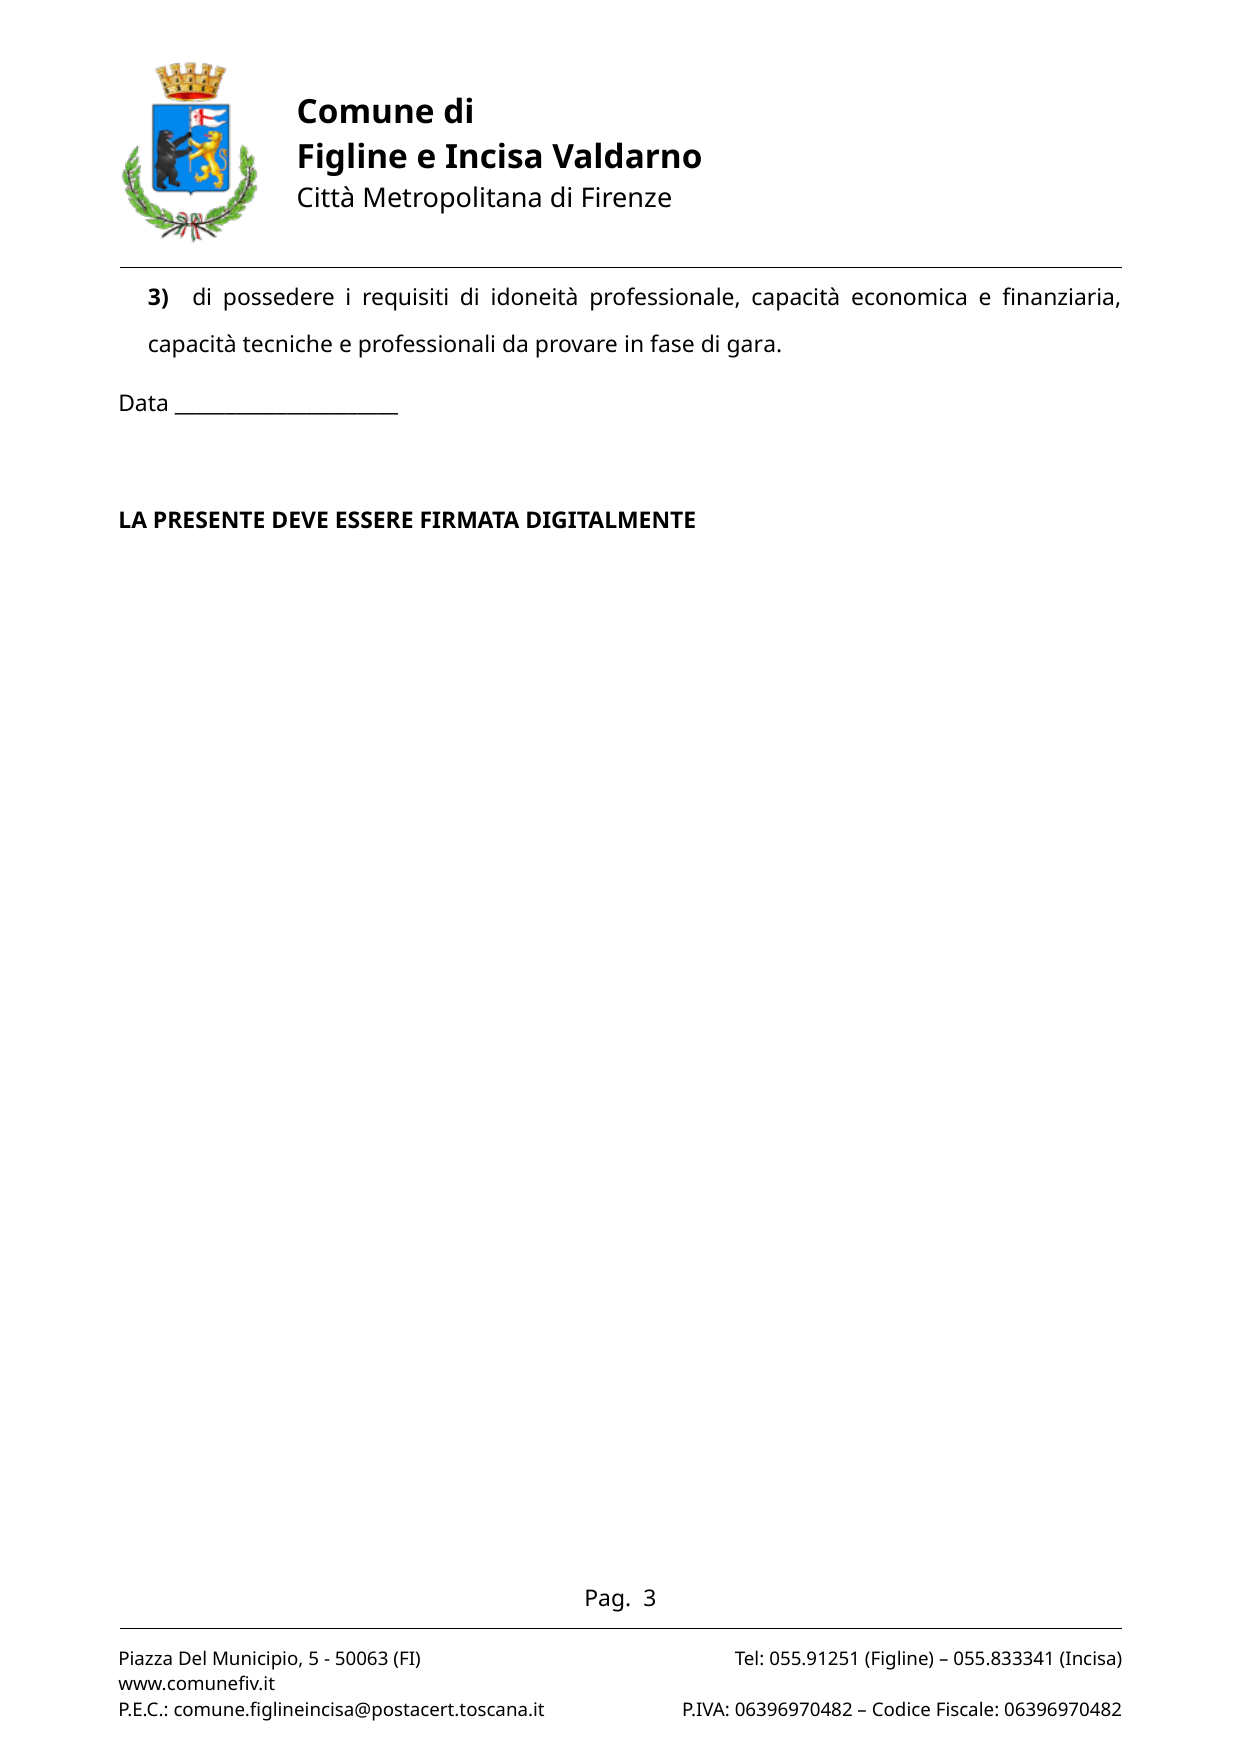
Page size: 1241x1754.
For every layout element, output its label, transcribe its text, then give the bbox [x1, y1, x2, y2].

text LA PRESENTE DEVE ESSERE FIRMATA DIGITALMENTE [118, 504, 1122, 536]
picture [120, 61, 260, 244]
list di possedere i requisiti di idoneità professionale, capacità economica e finanziaria, capacità tecniche e professionali da provare in fase di gara. [148, 281, 1122, 359]
text Data ______________________ [118, 387, 1122, 418]
